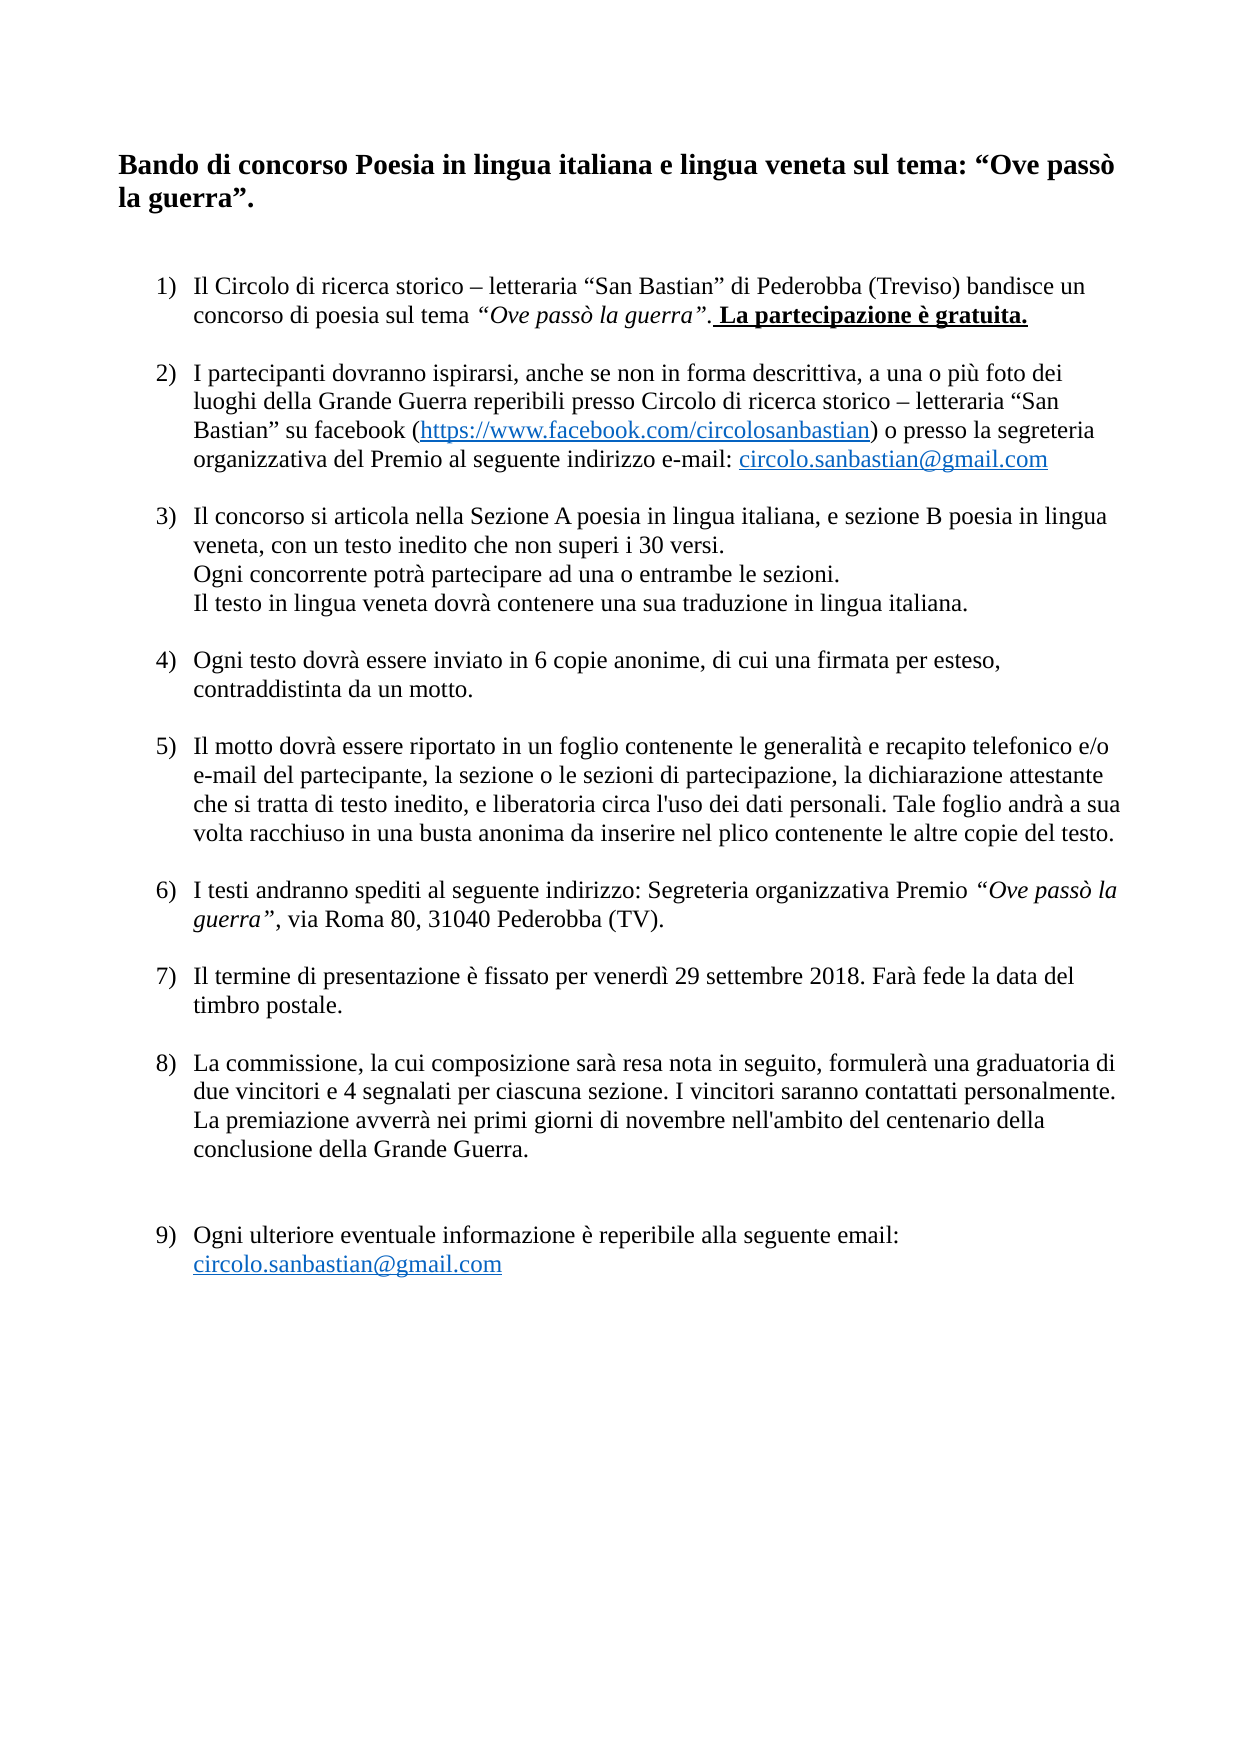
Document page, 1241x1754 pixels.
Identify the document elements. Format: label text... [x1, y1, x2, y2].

list Il termine di presentazione è fissato per venerdì 29 settembre 2018. Farà fede la data del timbro postale. [156, 961, 1122, 1019]
text Ogni concorrente potrà partecipare ad una o entrambe le sezioni. [118, 559, 1122, 588]
text Il testo in lingua veneta dovrà contenere una sua traduzione in lingua italiana. [118, 588, 1122, 616]
list Il concorso si articola nella Sezione A poesia in lingua italiana, e sezione B poesia in lingua veneta, con un testo inedito che non superi i 30 versi. [156, 501, 1122, 559]
list Ogni ulteriore eventuale informazione è reperibile alla seguente email: circolo.sanbastian@gmail.com [156, 1220, 1122, 1278]
list I partecipanti dovranno ispirarsi, anche se non in forma descrittiva, a una o più foto dei luoghi della Grande Guerra reperibili presso Circolo di ricerca storico – letteraria “San Bastian” su facebook (https://www.facebook.com/circolosanbastian) o presso la segreteria organizzativa del Premio al seguente indirizzo e-mail: circolo.sanbastian@gmail.com [156, 358, 1122, 473]
list Il Circolo di ricerca storico – letteraria “San Bastian” di Pederobba (Treviso) bandisce un concorso di poesia sul tema “Ove passò la guerra”. La partecipazione è gratuita. [156, 271, 1122, 329]
text Bando di concorso Poesia in lingua italiana e lingua veneta sul tema: “Ove passò la guerra”. [118, 147, 1122, 214]
list Il motto dovrà essere riportato in un foglio contenente le generalità e recapito telefonico e/o e-mail del partecipante, la sezione o le sezioni di partecipazione, la dichiarazione attestante che si tratta di testo inedito, e liberatoria circa l'uso dei dati personali. Tale foglio andrà a sua volta racchiuso in una busta anonima da inserire nel plico contenente le altre copie del testo. [156, 731, 1122, 846]
list Ogni testo dovrà essere inviato in 6 copie anonime, di cui una firmata per esteso, contraddistinta da un motto. [156, 645, 1122, 703]
list La commissione, la cui composizione sarà resa nota in seguito, formulerà una graduatoria di due vincitori e 4 segnalati per ciascuna sezione. I vincitori saranno contattati personalmente. La premiazione avverrà nei primi giorni di novembre nell'ambito del centenario della conclusione della Grande Guerra. [156, 1048, 1122, 1163]
list I testi andranno spediti al seguente indirizzo: Segreteria organizzativa Premio “Ove passò la guerra”, via Roma 80, 31040 Pederobba (TV). [156, 875, 1122, 933]
